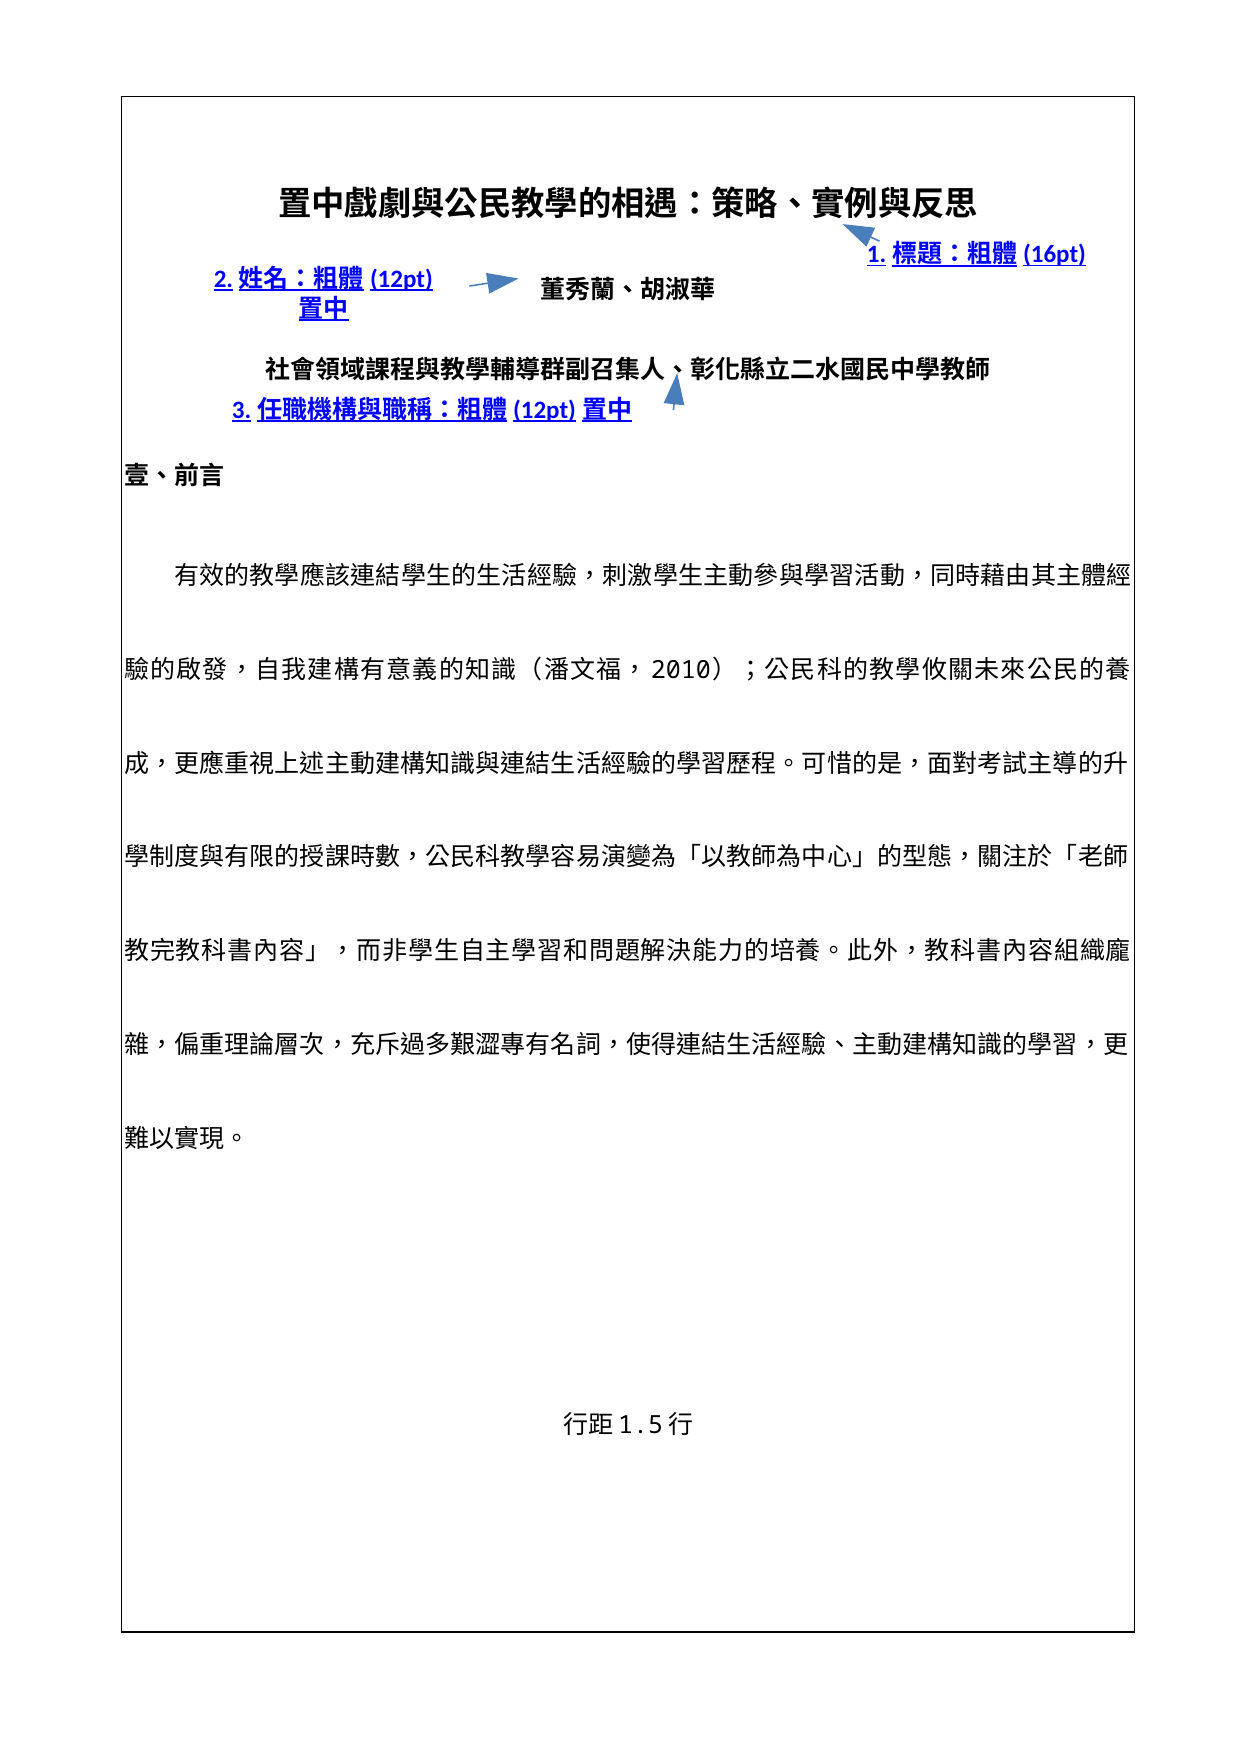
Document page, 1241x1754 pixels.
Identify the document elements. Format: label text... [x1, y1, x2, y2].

table_header 置中戲劇與公民教學的相遇：策略、實例與反思 董秀蘭、胡淑華 社會領域課程與教學輔導群副召集人、彰化縣立二水國民中學教師 壹、前言 有效的教學應該連結學生的生活經驗，刺激學生主動參與學習活動，同時藉由其主體經驗的啟發，自我建構有意義的知識（潘文福，2010）；公民科的教學攸關未來公民的養成，更應重視上述主動建構知識與連結生活經驗的學習歷程。可惜的是，面對考試主導的升學制度與有限的授課時數，公民科教學容易演變為「以教師為中心」的型態，關注於「老師教完教科書內容」，而非學生自主學習和問題解決能力的培養。此外，教科書內容組織龐雜，偏重理論層次，充斥過多艱澀專有名詞，使得連結生活經驗、主動建構知識的學習，更難以實現。 行距1.5行 版面設定之邊界：上2cm，下2cm，左2cm，右2cm，裝訂邊 [122, 97, 1134, 1631]
